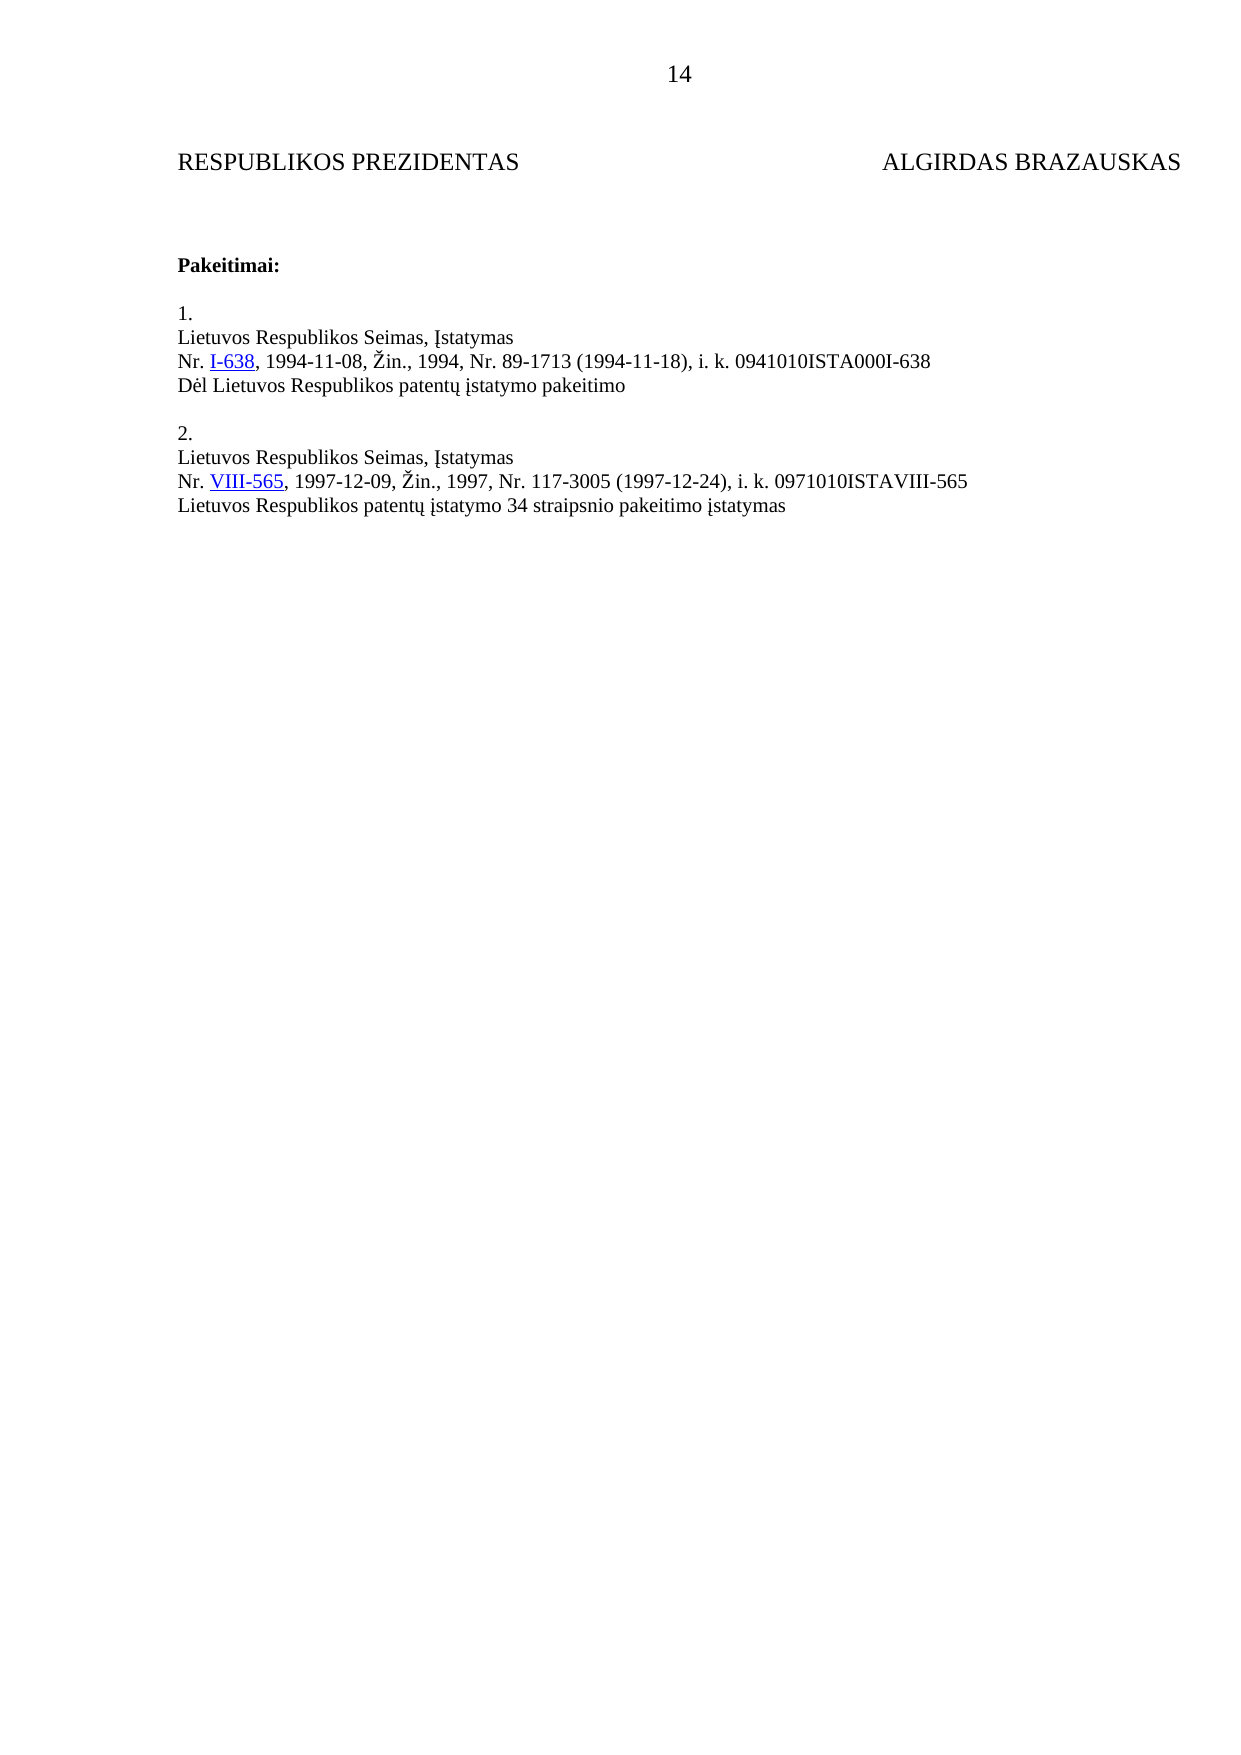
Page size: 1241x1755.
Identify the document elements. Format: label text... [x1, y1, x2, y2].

text Nr. VIII-565, 1997-12-09, Žin., 1997, Nr. 117-3005 (1997-12-24), i. k. 0971010ISTAVIII-565 [177, 469, 1181, 493]
text RESPUBLIKOS PREZIDENTAS ALGIRDAS BRAZAUSKAS [177, 147, 1181, 176]
text Pakeitimai: [177, 252, 1181, 277]
text Lietuvos Respublikos Seimas, Įstatymas [177, 325, 1181, 349]
text Nr. I-638, 1994-11-08, Žin., 1994, Nr. 89-1713 (1994-11-18), i. k. 0941010ISTA000I-638 [177, 349, 1181, 373]
text 2. [177, 421, 1181, 445]
text 1. [177, 301, 1181, 325]
text Dėl Lietuvos Respublikos patentų įstatymo pakeitimo [177, 373, 1181, 397]
text Lietuvos Respublikos patentų įstatymo 34 straipsnio pakeitimo įstatymas [177, 493, 1181, 517]
text Lietuvos Respublikos Seimas, Įstatymas [177, 445, 1181, 469]
